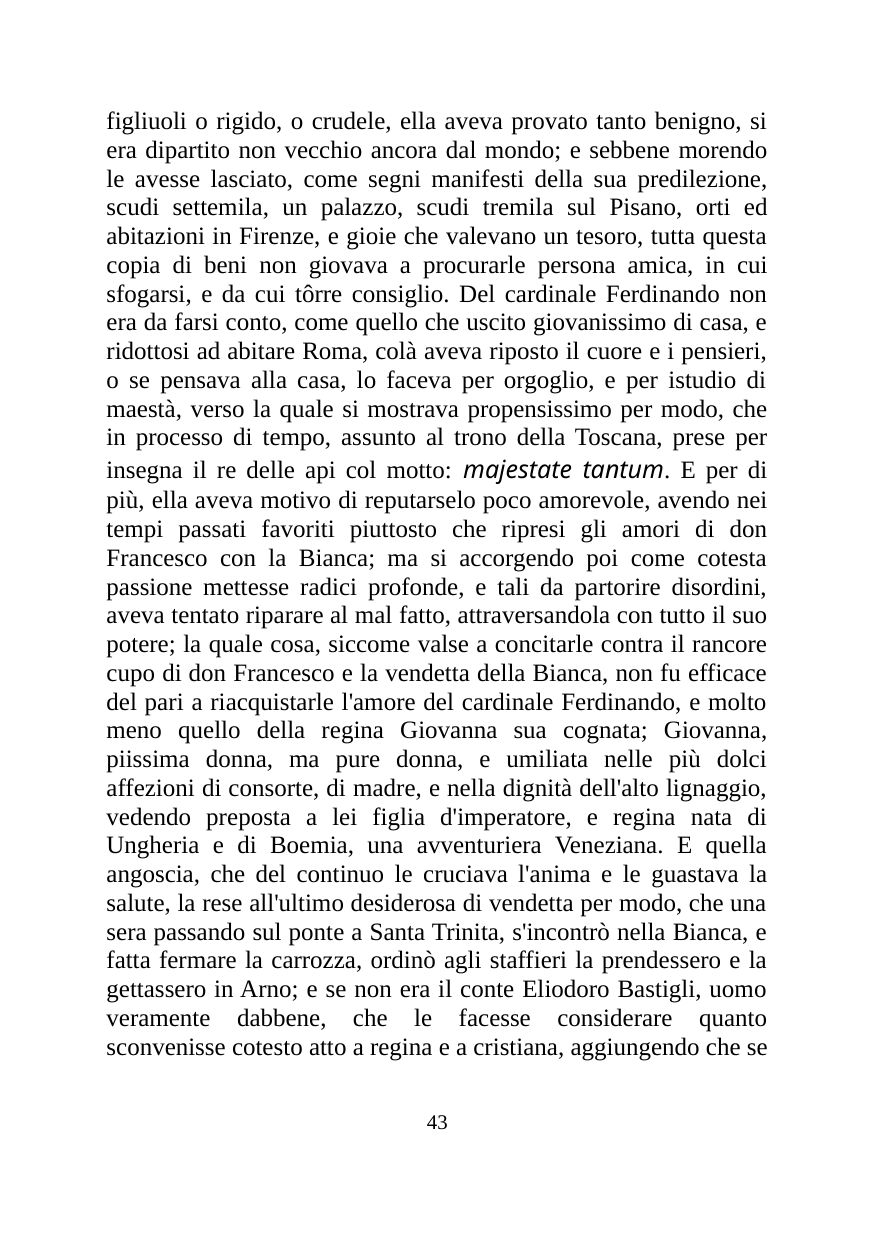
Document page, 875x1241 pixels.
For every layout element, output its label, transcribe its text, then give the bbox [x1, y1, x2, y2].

text figliuoli o rigido, o crudele, ella aveva provato tanto benigno, si era dipartito non vecchio ancora dal mondo; e sebbene morendo le avesse lasciato, come segni manifesti della sua predilezione, scudi settemila, un palazzo, scudi tremila sul Pisano, orti ed abitazioni in Firenze, e gioie che valevano un tesoro, tutta questa copia di beni non giovava a procurarle persona amica, in cui sfogarsi, e da cui tôrre consiglio. Del cardinale Ferdinando non era da farsi conto, come quello che uscito giovanissimo di casa, e ridottosi ad abitare Roma, colà aveva riposto il cuore e i pensieri, o se pensava alla casa, lo faceva per orgoglio, e per istudio di maestà, verso la quale si mostrava propensissimo per modo, che in processo di tempo, assunto al trono della Toscana, prese per insegna il re delle api col motto: majestate tantum. E per di più, ella aveva motivo di reputarselo poco amorevole, avendo nei tempi passati favoriti piuttosto che ripresi gli amori di don Francesco con la Bianca; ma si accorgendo poi come cotesta passione mettesse radici profonde, e tali da partorire disordini, aveva tentato riparare al mal fatto, attraversandola con tutto il suo potere; la quale cosa, siccome valse a concitarle contra il rancore cupo di don Francesco e la vendetta della Bianca, non fu efficace del pari a riacquistarle l'amore del cardinale Ferdinando, e molto meno quello della regina Giovanna sua cognata; Giovanna, piissima donna, ma pure donna, e umiliata nelle più dolci affezioni di consorte, di madre, e nella dignità dell'alto lignaggio, vedendo preposta a lei figlia d'imperatore, e regina nata di Ungheria e di Boemia, una avventuriera Veneziana. E quella angoscia, che del continuo le cruciava l'anima e le guastava la salute, la rese all'ultimo desiderosa di vendetta per modo, che una sera passando sul ponte a Santa Trinita, s'incontrò nella Bianca, e fatta fermare la carrozza, ordinò agli staffieri la prendessero e la gettassero in Arno; e se non era il conte Eliodoro Bastigli, uomo veramente dabbene, che le facesse considerare quanto sconvenisse cotesto atto a regina e a cristiana, aggiungendo che se [106, 106, 768, 1060]
